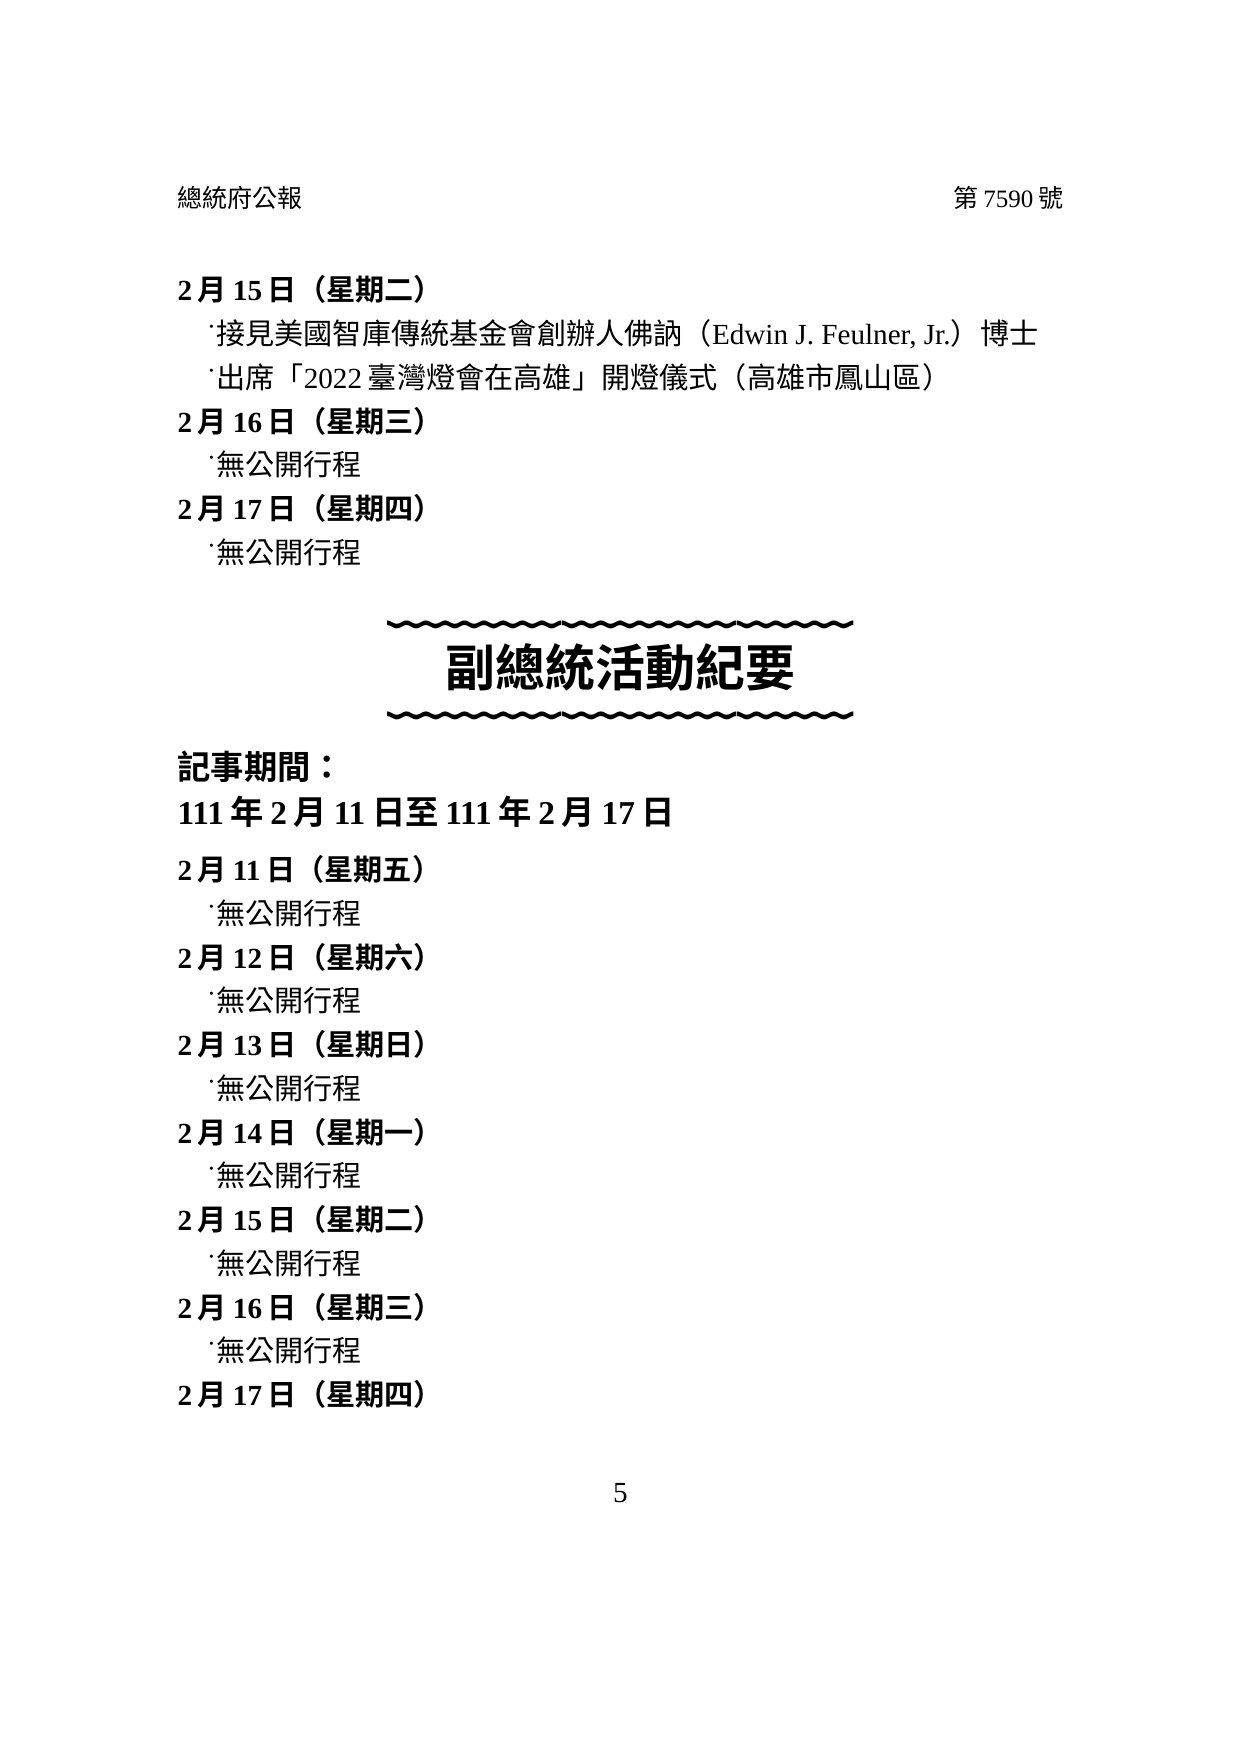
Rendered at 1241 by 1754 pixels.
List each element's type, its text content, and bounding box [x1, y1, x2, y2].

text ﹏﹏﹏﹏﹏﹏﹏﹏ [177, 603, 1063, 628]
text 2月16日（星期三） [177, 1283, 1063, 1327]
text ˙無公開行程 [206, 977, 1063, 1021]
text ˙接見美國智庫傳統基金會創辦人佛訥（Edwin J. Feulner, Jr.）博士 [206, 309, 1063, 353]
text 2月15日（星期二） [177, 1196, 1063, 1239]
text 2月17日（星期四） [177, 484, 1063, 528]
text ˙無公開行程 [206, 1064, 1063, 1108]
text ˙無公開行程 [206, 1327, 1063, 1371]
text 2月11日（星期五） [177, 846, 1063, 889]
text ﹏﹏﹏﹏﹏﹏﹏﹏ [177, 701, 1063, 717]
text ˙無公開行程 [206, 528, 1063, 572]
text ˙出席「2022臺灣燈會在高雄」開燈儀式（高雄市鳳山區） [206, 353, 1063, 397]
text ˙無公開行程 [206, 889, 1063, 933]
text 2月15日（星期二） [177, 266, 1063, 309]
text 2月14日（星期一） [177, 1108, 1063, 1152]
text 記事期間： [177, 742, 1063, 788]
text ˙無公開行程 [206, 1152, 1063, 1196]
text 2月12日（星期六） [177, 933, 1063, 977]
text ˙無公開行程 [206, 1239, 1063, 1283]
text 111年2月11日至111年2月17日 [177, 788, 1063, 833]
text ˙無公開行程 [206, 441, 1063, 484]
text 副總統活動紀要 [177, 628, 1063, 701]
text 2月16日（星期三） [177, 397, 1063, 441]
text 2月13日（星期日） [177, 1021, 1063, 1064]
text 2月17日（星期四） [177, 1371, 1063, 1414]
